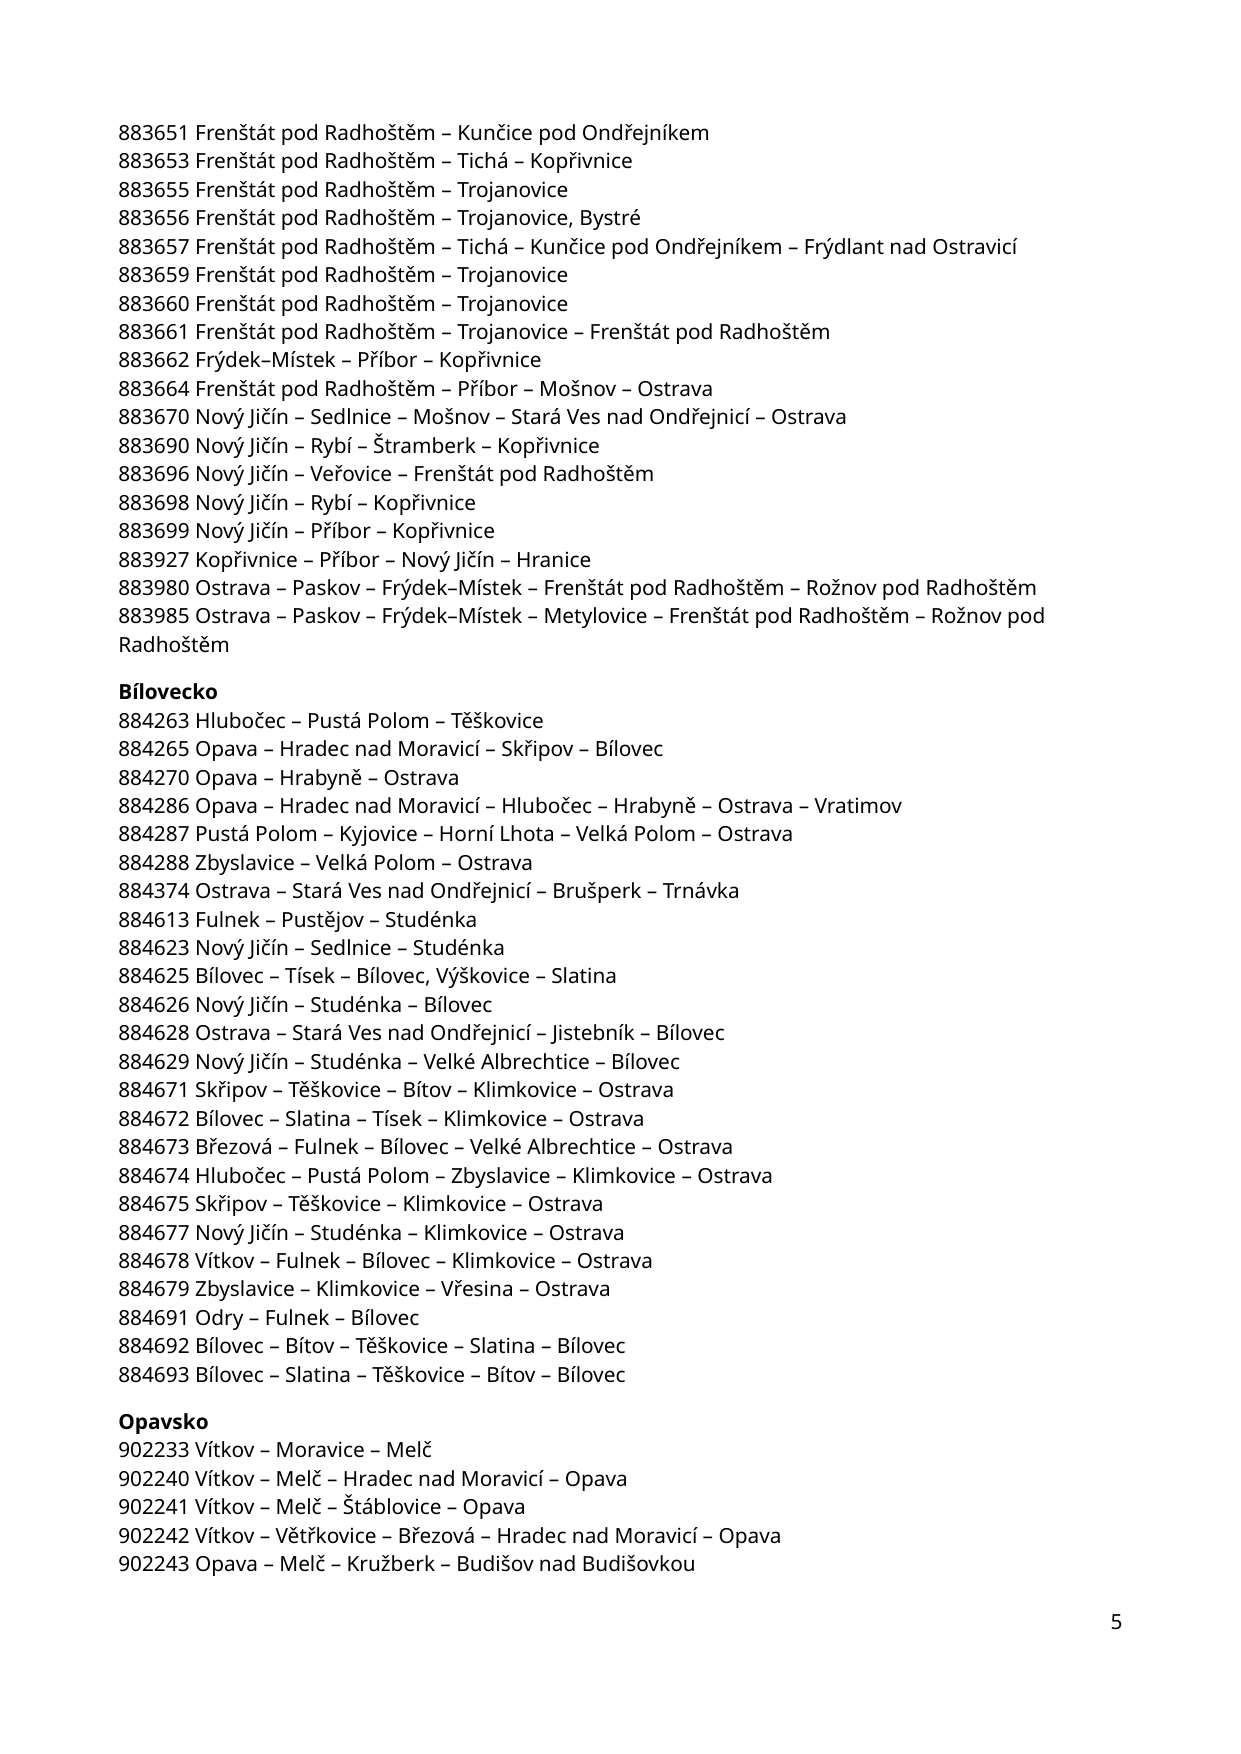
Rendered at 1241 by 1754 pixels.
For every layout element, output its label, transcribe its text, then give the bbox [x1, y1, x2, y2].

text 883653 Frenštát pod Radhoštěm – Tichá – Kopřivnice [118, 147, 1122, 175]
text 883660 Frenštát pod Radhoštěm – Trojanovice [118, 289, 1122, 317]
text 883670 Nový Jičín – Sedlnice – Mošnov – Stará Ves nad Ondřejnicí – Ostrava [118, 402, 1122, 431]
text 884671 Skřipov – Těškovice – Bítov – Klimkovice – Ostrava [118, 1075, 1122, 1104]
text 884270 Opava – Hrabyně – Ostrava [118, 763, 1122, 791]
text 884613 Fulnek – Pustějov – Studénka [118, 905, 1122, 933]
text 883664 Frenštát pod Radhoštěm – Příbor – Mošnov – Ostrava [118, 374, 1122, 402]
text 884679 Zbyslavice – Klimkovice – Vřesina – Ostrava [118, 1274, 1122, 1303]
text 884625 Bílovec – Tísek – Bílovec, Výškovice – Slatina [118, 962, 1122, 990]
text 883662 Frýdek–Místek – Příbor – Kopřivnice [118, 346, 1122, 374]
text 884263 Hlubočec – Pustá Polom – Těškovice [118, 706, 1122, 734]
text 883980 Ostrava – Paskov – Frýdek–Místek – Frenštát pod Radhoštěm – Rožnov pod Radhoštěm [118, 573, 1122, 602]
text 883927 Kopřivnice – Příbor – Nový Jičín – Hranice [118, 545, 1122, 573]
text 902233 Vítkov – Moravice – Melč [118, 1436, 1122, 1464]
text 884674 Hlubočec – Pustá Polom – Zbyslavice – Klimkovice – Ostrava [118, 1161, 1122, 1189]
text 883657 Frenštát pod Radhoštěm – Tichá – Kunčice pod Ondřejníkem – Frýdlant nad Ostravicí [118, 232, 1122, 260]
text 884673 Březová – Fulnek – Bílovec – Velké Albrechtice – Ostrava [118, 1132, 1122, 1161]
text 883696 Nový Jičín – Veřovice – Frenštát pod Radhoštěm [118, 459, 1122, 488]
text 902242 Vítkov – Větřkovice – Březová – Hradec nad Moravicí – Opava [118, 1521, 1122, 1549]
text 883656 Frenštát pod Radhoštěm – Trojanovice, Bystré [118, 203, 1122, 232]
text 884691 Odry – Fulnek – Bílovec [118, 1303, 1122, 1331]
text 884672 Bílovec – Slatina – Tísek – Klimkovice – Ostrava [118, 1104, 1122, 1132]
text 883659 Frenštát pod Radhoštěm – Trojanovice [118, 260, 1122, 289]
text 884675 Skřipov – Těškovice – Klimkovice – Ostrava [118, 1189, 1122, 1218]
text 884287 Pustá Polom – Kyjovice – Horní Lhota – Velká Polom – Ostrava [118, 819, 1122, 848]
text 902240 Vítkov – Melč – Hradec nad Moravicí – Opava [118, 1464, 1122, 1492]
text 884628 Ostrava – Stará Ves nad Ondřejnicí – Jistebník – Bílovec [118, 1018, 1122, 1047]
text 902241 Vítkov – Melč – Štáblovice – Opava [118, 1492, 1122, 1521]
text 883690 Nový Jičín – Rybí – Štramberk – Kopřivnice [118, 431, 1122, 459]
text 884678 Vítkov – Fulnek – Bílovec – Klimkovice – Ostrava [118, 1246, 1122, 1274]
text 884693 Bílovec – Slatina – Těškovice – Bítov – Bílovec [118, 1360, 1122, 1388]
text 902243 Opava – Melč – Kružberk – Budišov nad Budišovkou [118, 1549, 1122, 1578]
text 884629 Nový Jičín – Studénka – Velké Albrechtice – Bílovec [118, 1047, 1122, 1075]
text 883655 Frenštát pod Radhoštěm – Trojanovice [118, 175, 1122, 203]
subtitle Bílovecko [118, 677, 1122, 706]
text 884692 Bílovec – Bítov – Těškovice – Slatina – Bílovec [118, 1331, 1122, 1360]
text 883651 Frenštát pod Radhoštěm – Kunčice pod Ondřejníkem [118, 118, 1122, 147]
text 884374 Ostrava – Stará Ves nad Ondřejnicí – Brušperk – Trnávka [118, 876, 1122, 905]
subtitle Opavsko [118, 1407, 1122, 1436]
text 883699 Nový Jičín – Příbor – Kopřivnice [118, 516, 1122, 545]
text 883985 Ostrava – Paskov – Frýdek–Místek – Metylovice – Frenštát pod Radhoštěm – Rožnov pod Radhoštěm [118, 602, 1122, 658]
text 884626 Nový Jičín – Studénka – Bílovec [118, 990, 1122, 1018]
text 884623 Nový Jičín – Sedlnice – Studénka [118, 933, 1122, 962]
text 884677 Nový Jičín – Studénka – Klimkovice – Ostrava [118, 1218, 1122, 1246]
text 884288 Zbyslavice – Velká Polom – Ostrava [118, 848, 1122, 876]
text 883661 Frenštát pod Radhoštěm – Trojanovice – Frenštát pod Radhoštěm [118, 317, 1122, 346]
text 883698 Nový Jičín – Rybí – Kopřivnice [118, 488, 1122, 516]
text 884286 Opava – Hradec nad Moravicí – Hlubočec – Hrabyně – Ostrava – Vratimov [118, 791, 1122, 819]
text 884265 Opava – Hradec nad Moravicí – Skřipov – Bílovec [118, 734, 1122, 763]
